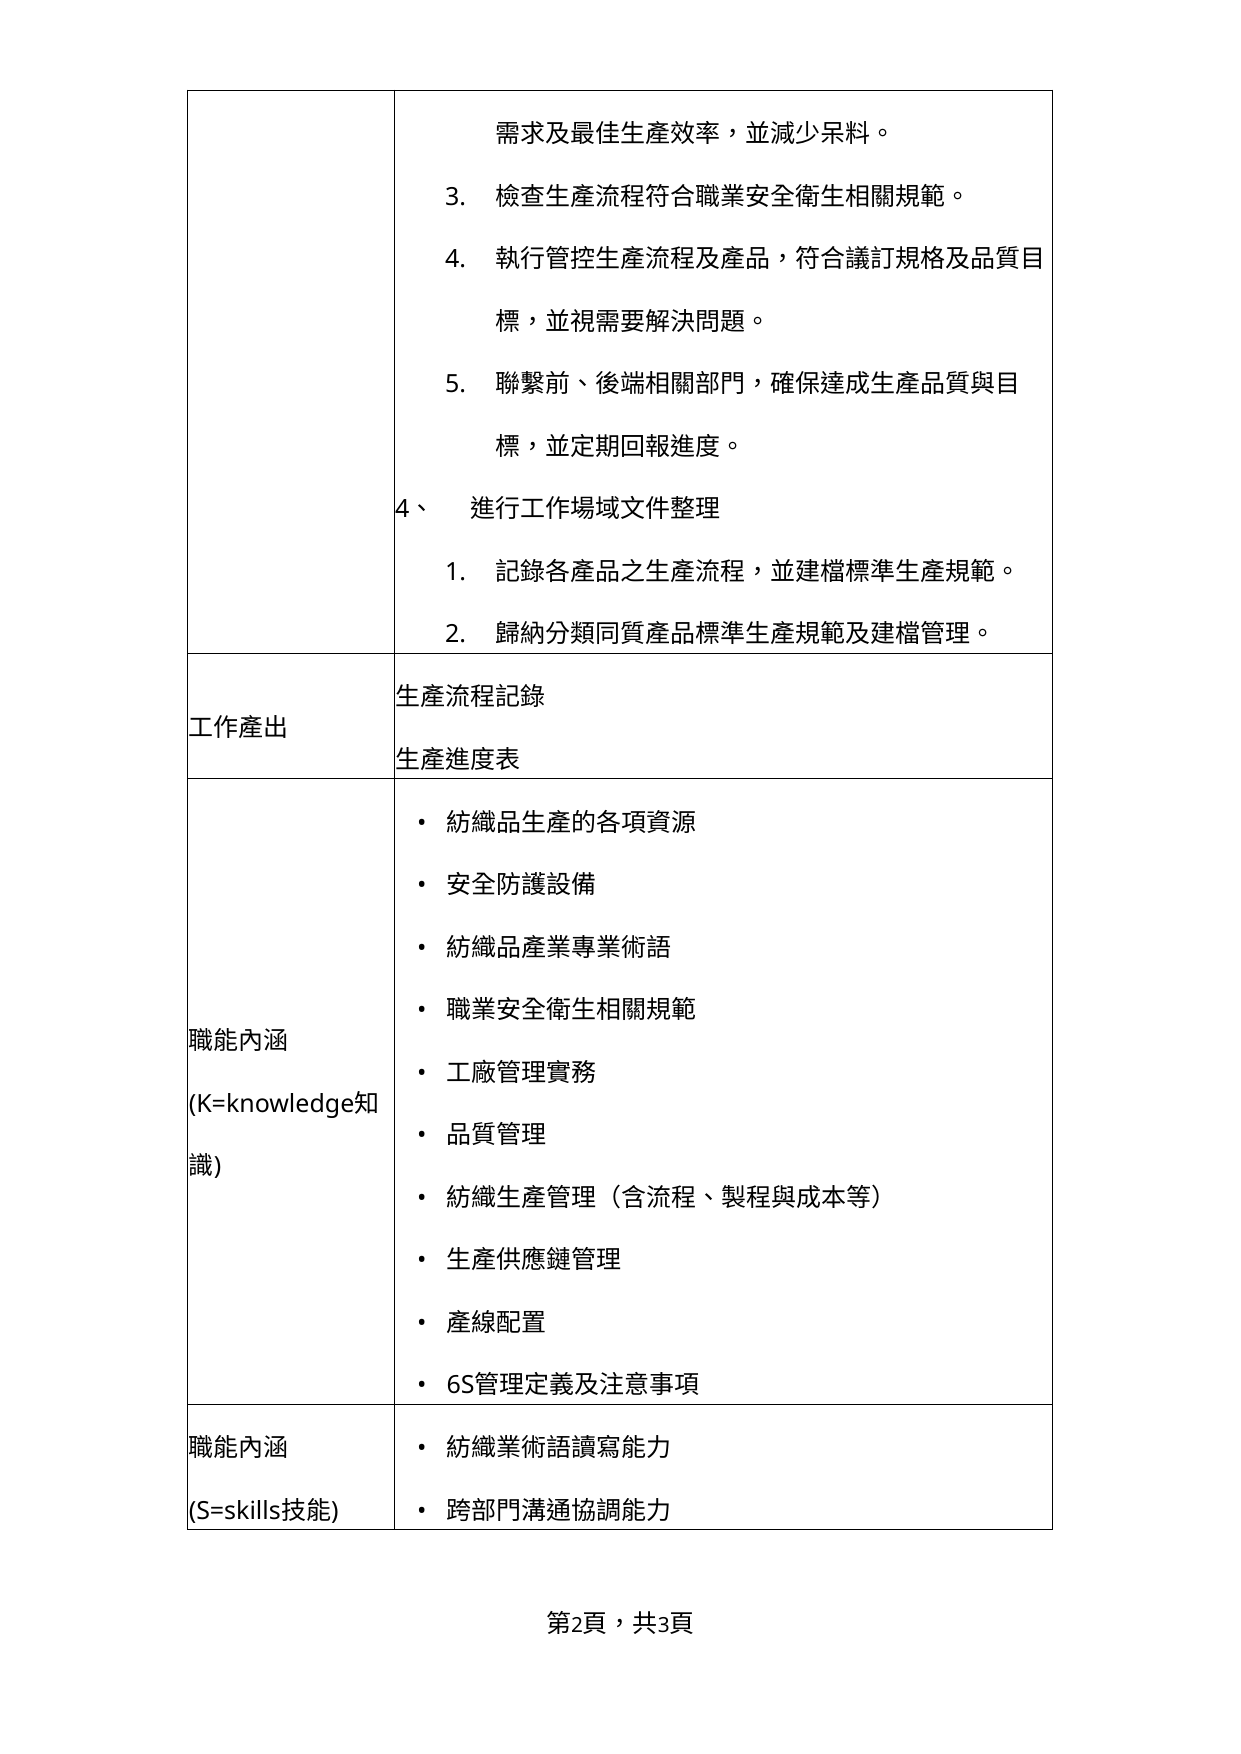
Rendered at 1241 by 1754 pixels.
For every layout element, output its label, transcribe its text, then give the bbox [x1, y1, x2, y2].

table_cell 推動生產管理規範 依據職業安全衛生相關規範及組織要求，宣導生產管理規範及6S管理。 依據職業安全衛生相關規範，確保人員選用正確的安全防護設備。 規劃生產線排程 確認生產需求資源，包括人力、生產設備、原物料與模具等。 確認廠內機械設備、相關人員、原物料與生產流程管理。 與生產部門溝通，確認生產目標與要求，並維護生產標準一致性。 依訂單要求，確認生產流程的品質管理。 規劃及安排生產資源，並訂定生產進度表以維持最佳生產效率。 執行管理生產流程及進度 執行管理現場生產流程，並檢查生產流程符合作業規範及生產標準。 執行管理生產資源，控制產品良率，確認符合訂單需求及最佳生產效率，並減少呆料。 檢查生產流程符合職業安全衛生相關規範。 執行管控生產流程及產品，符合議訂規格及品質目標，並視需要解決問題。 聯繫前、後端相關部門，確保達成生產品質與目標，並定期回報進度。 進行工作場域文件整理 記錄各產品之生產流程，並建檔標準生產規範。 歸納分類同質產品標準生產規範及建檔管理。 [395, 91, 1052, 652]
table_cell [188, 91, 394, 652]
table_cell 紡織品生產的各項資源 安全防護設備 紡織品產業專業術語 職業安全衛生相關規範 工廠管理實務 品質管理 紡織生產管理（含流程、製程與成本等） 生產供應鏈管理 產線配置 6S管理定義及注意事項 [395, 779, 1052, 1403]
table_cell 職能內涵 (S=skills技能) [188, 1405, 394, 1529]
table_cell 工作產出 [188, 654, 394, 778]
table_cell 紡織業術語讀寫能力 跨部門溝通協調能力 生產標準規範建檔能力 問題解決能力 安全防護設備選用能力 工作規範宣導及推動能力 作業現場效率化管理能力 生產時程管控能力 [395, 1405, 1052, 1529]
table_cell 職能內涵 (K=knowledge知識) [188, 779, 394, 1403]
table_cell 生產流程記錄 生產進度表 [395, 654, 1052, 778]
